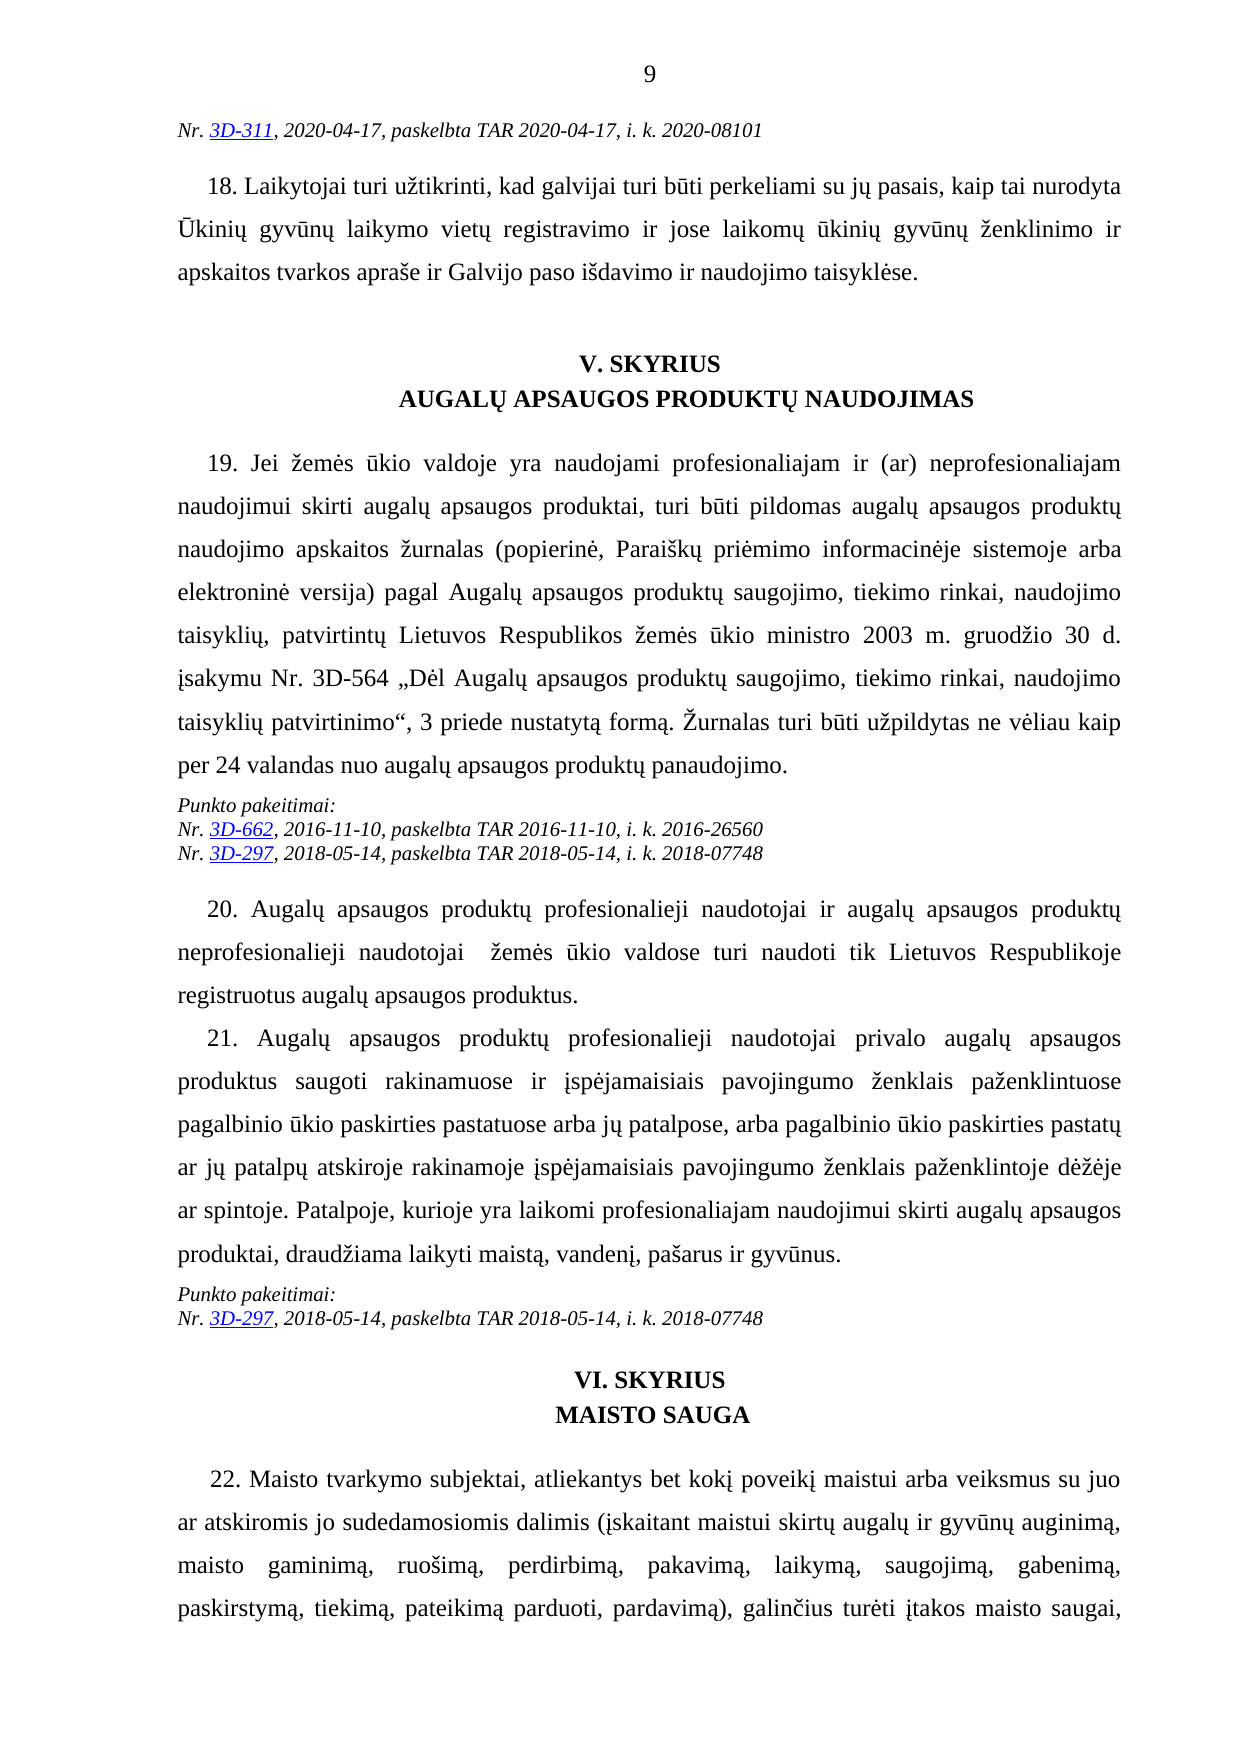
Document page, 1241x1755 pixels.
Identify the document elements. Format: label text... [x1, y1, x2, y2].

text Nr. 3D-662, 2016-11-10, paskelbta TAR 2016-11-10, i. k. 2016-26560 [177, 817, 1122, 841]
text Nr. 3D-297, 2018-05-14, paskelbta TAR 2018-05-14, i. k. 2018-07748 [177, 1306, 1122, 1330]
text VI. Skyrius [177, 1359, 1122, 1394]
text 21. Augalų apsaugos produktų profesionalieji naudotojai privalo augalų apsaugos produktus saugoti rakinamuose ir įspėjamaisiais pavojingumo ženklais paženklintuose pagalbinio ūkio paskirties pastatuose arba jų patalpose, arba pagalbinio ūkio paskirties pastatų ar jų patalpų atskiroje rakinamoje įspėjamaisiais pavojingumo ženklais paženklintoje dėžėje ar spintoje. Patalpoje, kurioje yra laikomi profesionaliajam naudojimui skirti augalų apsaugos produktai, draudžiama laikyti maistą, vandenį, pašarus ir gyvūnus. [177, 1023, 1122, 1267]
text 18. Laikytojai turi užtikrinti, kad galvijai turi būti perkeliami su jų pasais, kaip tai nurodyta Ūkinių gyvūnų laikymo vietų registravimo ir jose laikomų ūkinių gyvūnų ženklinimo ir apskaitos tvarkos apraše ir Galvijo paso išdavimo ir naudojimo taisyklėse. [177, 171, 1122, 286]
text Punkto pakeitimai: [177, 793, 1122, 817]
text Nr. 3D-297, 2018-05-14, paskelbta TAR 2018-05-14, i. k. 2018-07748 [177, 841, 1122, 865]
text V. SKYRIUS [177, 343, 1122, 378]
text 19. Jei žemės ūkio valdoje yra naudojami profesionaliajam ir (ar) neprofesionaliajam naudojimui skirti augalų apsaugos produktai, turi būti pildomas augalų apsaugos produktų naudojimo apskaitos žurnalas (popierinė, Paraiškų priėmimo informacinėje sistemoje arba elektroninė versija) pagal Augalų apsaugos produktų saugojimo, tiekimo rinkai, naudojimo taisyklių, patvirtintų Lietuvos Respublikos žemės ūkio ministro 2003 m. gruodžio 30 d. įsakymu Nr. 3D-564 „Dėl Augalų apsaugos produktų saugojimo, tiekimo rinkai, naudojimo taisyklių patvirtinimo“, 3 priede nustatytą formą. Žurnalas turi būti užpildytas ne vėliau kaip per 24 valandas nuo augalų apsaugos produktų panaudojimo. [177, 448, 1122, 778]
text 20. Augalų apsaugos produktų profesionalieji naudotojai ir augalų apsaugos produktų neprofesionalieji naudotojai žemės ūkio valdose turi naudoti tik Lietuvos Respublikoje registruotus augalų apsaugos produktus. [177, 894, 1122, 1009]
text Nr. 3D-311, 2020-04-17, paskelbta TAR 2020-04-17, i. k. 2020-08101 [177, 118, 1122, 142]
text 22. Maisto tvarkymo subjektai, atliekantys bet kokį poveikį maistui arba veiksmus su juo ar atskiromis jo sudedamosiomis dalimis (įskaitant maistui skirtų augalų ir gyvūnų auginimą, maisto gaminimą, ruošimą, perdirbimą, pakavimą, laikymą, saugojimą, gabenimą, paskirstymą, tiekimą, pateikimą parduoti, pardavimą), galinčius turėti įtakos maisto saugai, [177, 1464, 1122, 1622]
text AUGALŲ APSAUGOS PRODUKTŲ NAUDOJIMAS [177, 378, 1122, 413]
text MAISTO SAUGA [177, 1394, 1122, 1429]
text Punkto pakeitimai: [177, 1282, 1122, 1306]
